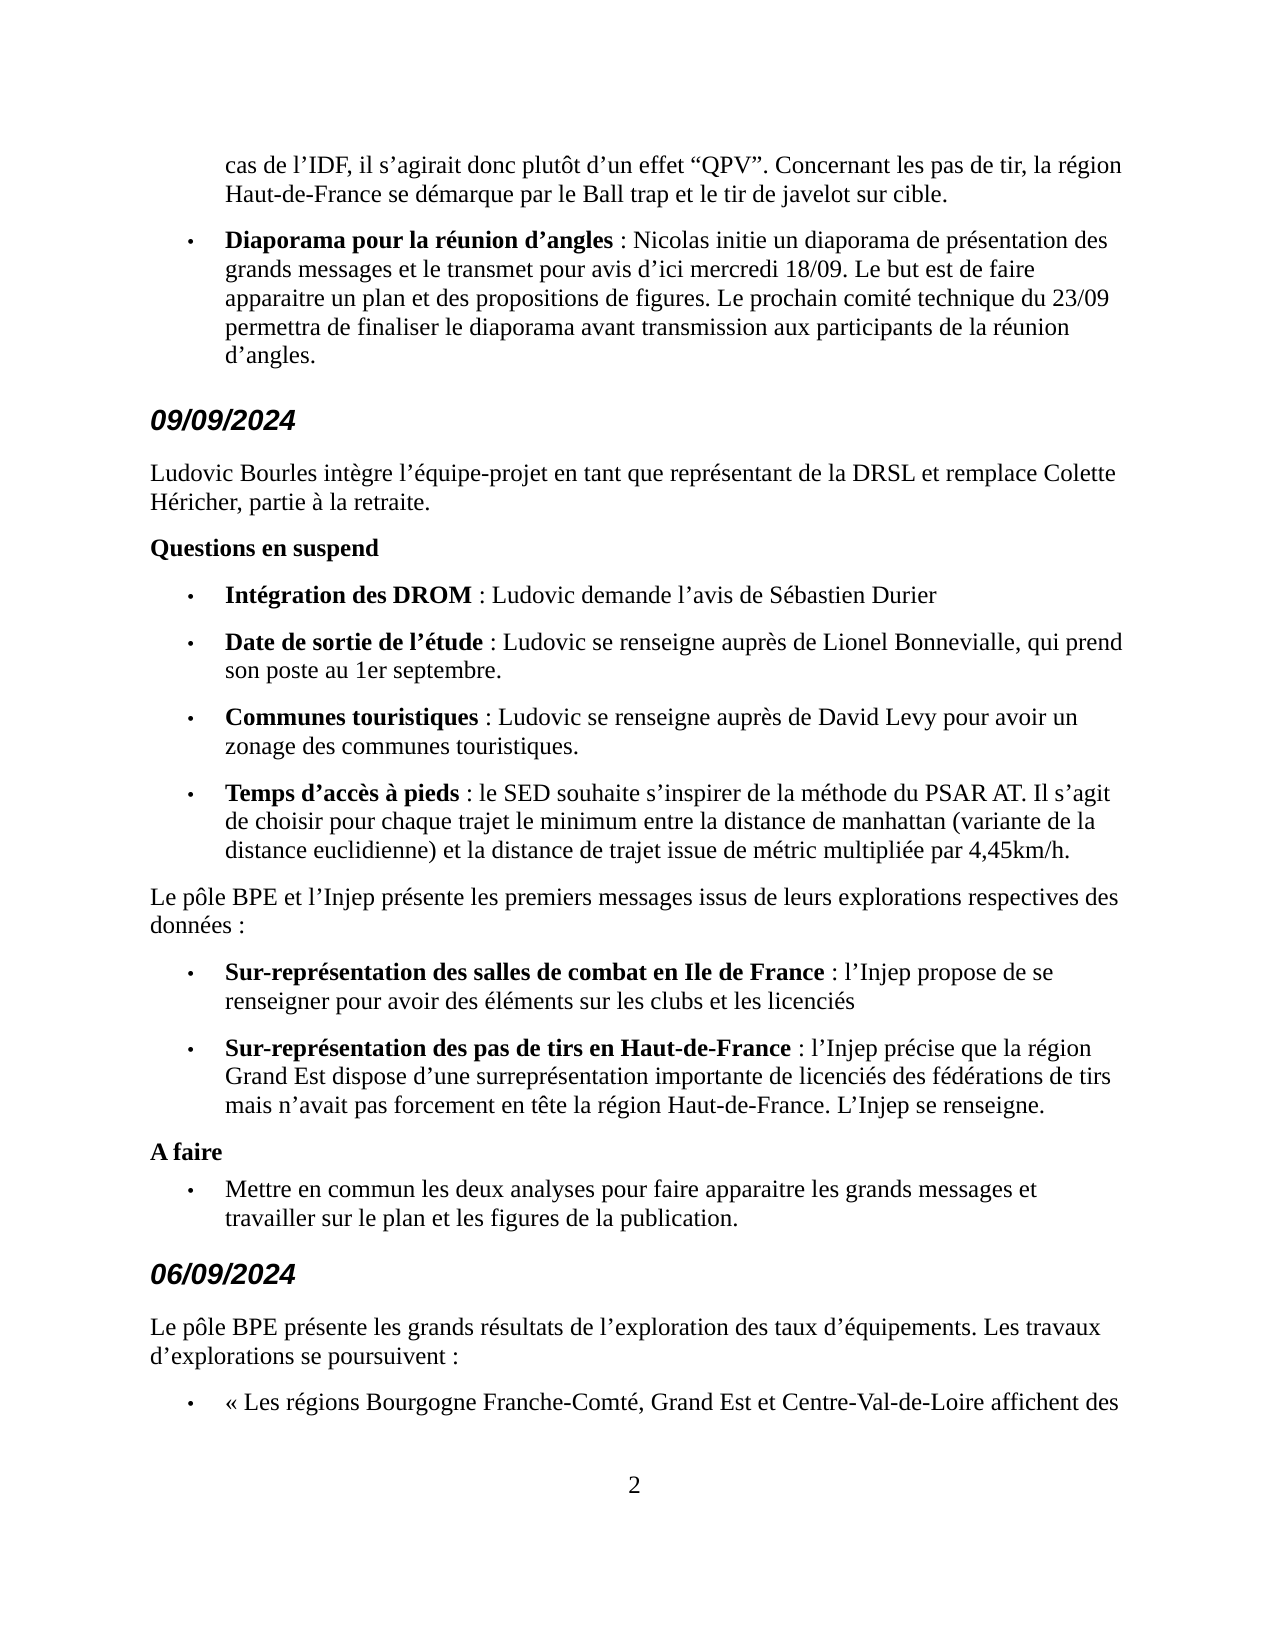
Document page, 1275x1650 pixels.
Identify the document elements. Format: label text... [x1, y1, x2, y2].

list Diaporama pour la réunion d’angles : Nicolas initie un diaporama de présentation des grands messages et le transmet pour avis d’ici mercredi 18/09. Le but est de faire apparaitre un plan et des propositions de figures. Le prochain comité technique du 23/09 permettra de finaliser le diaporama avant transmission aux participants de la réunion d’angles. [187, 225, 1125, 369]
text A faire [150, 1137, 1125, 1166]
list Sur-représentation des salles de combat en Ile de France : l’Injep propose de se renseigner pour avoir des éléments sur les clubs et les licenciés [187, 957, 1125, 1015]
list Mettre en commun les deux analyses pour faire apparaitre les grands messages et travailler sur le plan et les figures de la publication. [187, 1174, 1125, 1232]
list Intégration des DROM : Ludovic demande l’avis de Sébastien Durier [187, 580, 1125, 609]
list Temps d’accès à pieds : le SED souhaite s’inspirer de la méthode du PSAR AT. Il s’agit de choisir pour chaque trajet le minimum entre la distance de manhattan (variante de la distance euclidienne) et la distance de trajet issue de métric multipliée par 4,45km/h. [187, 778, 1125, 864]
list Communes touristiques : Ludovic se renseigne auprès de David Levy pour avoir un zonage des communes touristiques. [187, 702, 1125, 760]
text Ludovic Bourles intègre l’équipe-projet en tant que représentant de la DRSL et remplace Colette Héricher, partie à la retraite. [150, 458, 1125, 516]
list Sur-représentation des pas de tirs en Haut-de-France : l’Injep précise que la région Grand Est dispose d’une surreprésentation importante de licenciés des fédérations de tirs mais n’avait pas forcement en tête la région Haut-de-France. L’Injep se renseigne. [187, 1033, 1125, 1119]
list cas de l’IDF, il s’agirait donc plutôt d’un effet “QPV”. Concernant les pas de tir, la région Haut-de-France se démarque par le Ball trap et le tir de javelot sur cible. [187, 150, 1125, 207]
subtitle 09/09/2024 [150, 403, 1125, 437]
list Date de sortie de l’étude : Ludovic se renseigne auprès de Lionel Bonnevialle, qui prend son poste au 1er septembre. [187, 627, 1125, 684]
text Questions en suspend [150, 533, 1125, 562]
subtitle 06/09/2024 [150, 1257, 1125, 1291]
list « Les régions Bourgogne Franche-Comté, Grand Est et Centre-Val-de-Loire affichent des [187, 1387, 1125, 1416]
text Le pôle BPE et l’Injep présente les premiers messages issus de leurs explorations respectives des données : [150, 882, 1125, 939]
text Le pôle BPE présente les grands résultats de l’exploration des taux d’équipements. Les travaux d’explorations se poursuivent : [150, 1312, 1125, 1369]
